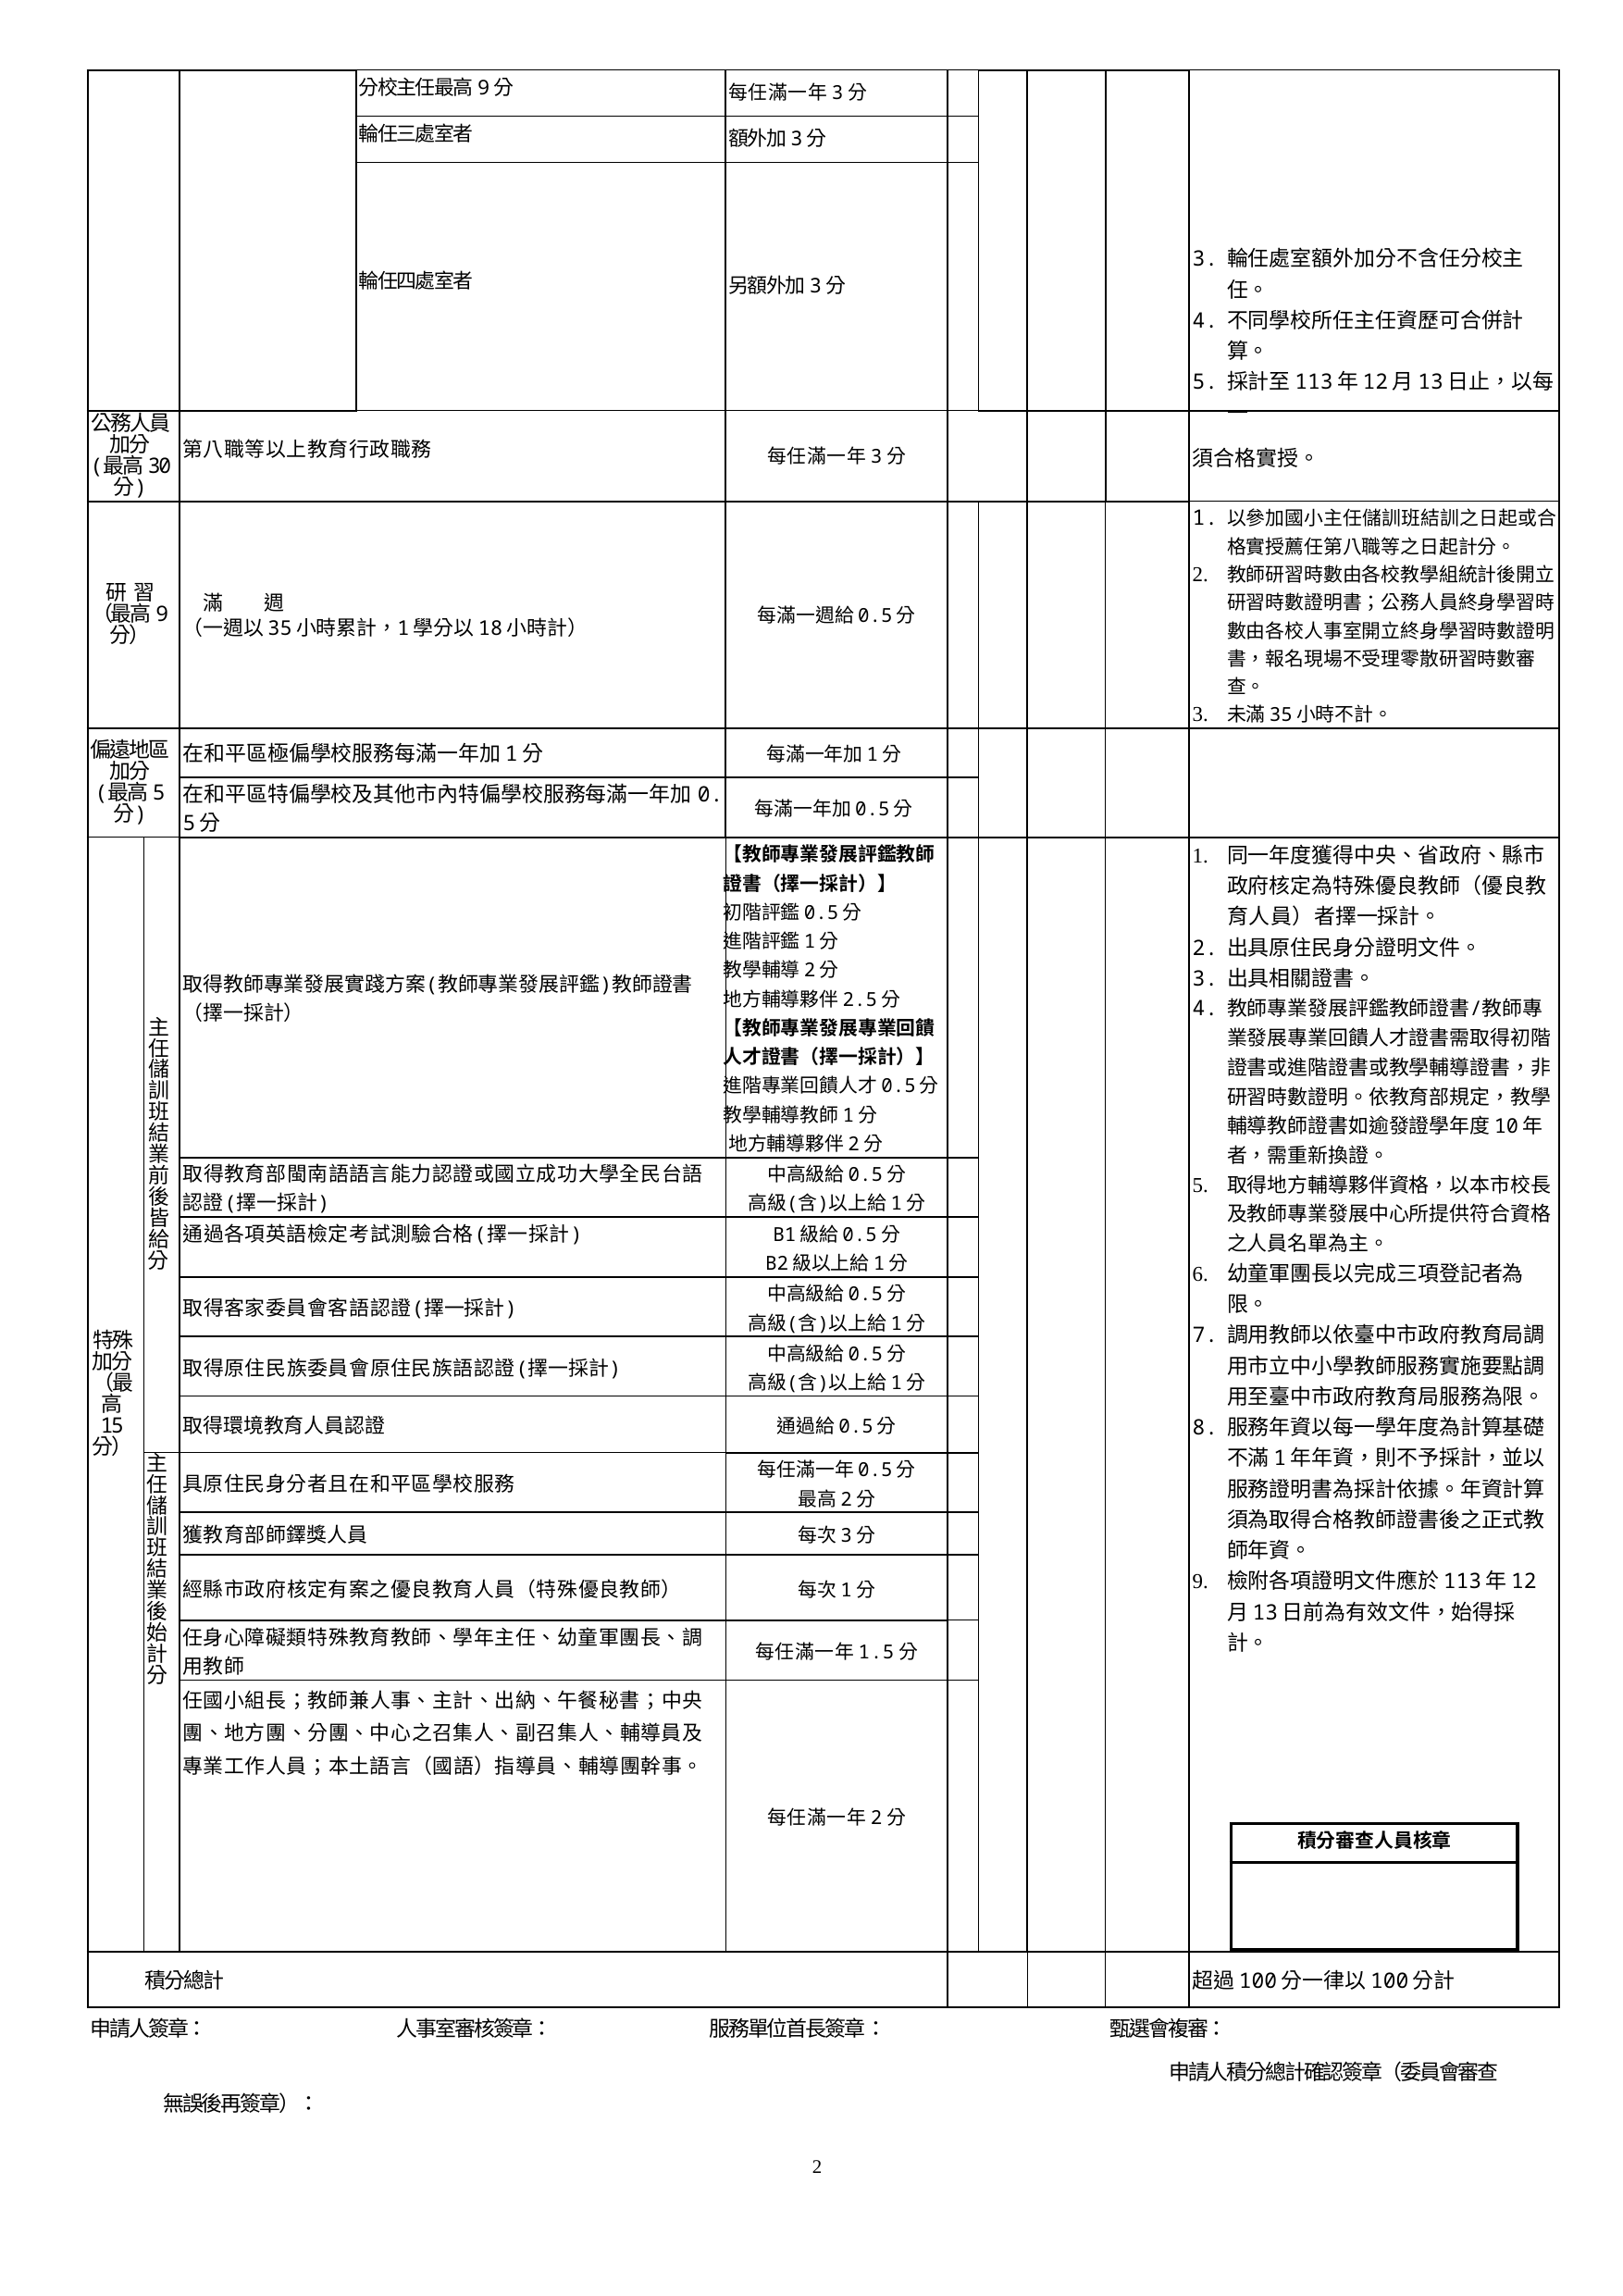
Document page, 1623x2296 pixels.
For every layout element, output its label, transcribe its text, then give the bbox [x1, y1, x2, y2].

table_cell 任國小組長；教師兼人事、主計、出納、午餐秘書；中央 團、地方團、分團、中心之召集人、副召集人、輔導員及 專業工作人員；本土語言（國語）指導員、輔導團幹事。 [180, 1681, 725, 1951]
table_cell 具原住民身分者且在和平區學校服務 [180, 1453, 725, 1511]
table_cell 任身心障礙類特殊教育教師、學年主任、幼童軍團長、調用教師 [180, 1621, 725, 1680]
table_cell [1028, 412, 1105, 501]
table_cell 研 習 （最高9分） [89, 503, 179, 727]
table_cell 分校主任最高9分 [357, 70, 725, 116]
table_cell 輪任三處室者 [357, 117, 725, 162]
table_cell 同一年度獲得中央、省政府、縣市政府核定為特殊優良教師（優良教育人員）者擇一採計。 出具原住民身分證明文件。 出具相關證書。 教師專業發展評鑑教師證書/教師專業發展專業回饋人才證書需取得初階證書或進階證書或教學輔導證書，非研習時數證明。依教育部規定，教學輔導教師證書如逾發證學年度10年者，需重新換證。 取得地方輔導夥伴資格，以本市校長及教師專業發展中心所提供符合資格之人員名單為主。 幼童軍團長以完成三項登記者為限。 調用教師以依臺中市政府教育局調用市立中小學教師服務實施要點調用至臺中市政府教育局服務為限。 服務年資以每一學年度為計算基礎不滿1年年資，則不予採計，並以服務證明書為採計依據。年資計算須為取得合格教師證書後之正式教師年資。 檢附各項證明文件應於113年12月13日前為有效文件，始得採計。 [1190, 838, 1558, 1951]
table_cell 中高級給0.5分 高級(含)以上給1分 [726, 1159, 947, 1216]
table_cell 申請人簽章： 人事室審核簽章： 服務單位首長簽章： 甄選會複審： 申請人積分總計確認簽章（委員會審查無誤後再簽章）： [88, 2008, 1559, 2117]
table_cell 本項計分係依國小主任儲訓班結業之日起算。 教導主任可任選教務主任或訓導主任，學輔主任可任選學務主任或輔導主任。 輪任處室額外加分不含任分校主任。 不同學校所任主任資歷可合併計算。 採計至113年12月13日止，以每一 學年度為計算基礎，不滿1年年資， 則年資積分不予採計，並不得併入前 後年資計算。 [1190, 70, 1558, 410]
table_cell 在和平區特偏學校及其他市內特偏學校服務每滿一年加0. 5分 [180, 778, 725, 837]
table_cell [948, 1218, 978, 1276]
table_cell [1028, 729, 1105, 837]
table_cell 積分總計 [89, 1953, 947, 2006]
table_cell 每滿一年加0.5分 [726, 778, 947, 837]
table_cell 每任滿一年0.5分 最高2分 [726, 1454, 947, 1511]
table_cell 每次1分 [726, 1556, 947, 1620]
table_cell [1106, 729, 1188, 837]
table_cell 通過各項英語檢定考試測驗合格(擇一採計) [180, 1218, 725, 1276]
table_cell 在和平區極偏學校服務每滿一年加1分 [180, 729, 725, 776]
table_cell [948, 70, 978, 116]
table_cell 主任儲訓班結業後始計分 [144, 1453, 179, 1951]
table_cell 每次3分 [726, 1513, 947, 1554]
table_cell [979, 71, 1026, 410]
table_cell 額外加3分 [726, 117, 947, 162]
table_cell 每任滿一年3分 [726, 70, 947, 116]
table_cell 每任滿一年1.5分 [726, 1621, 947, 1680]
table_cell [1106, 838, 1188, 1951]
table_cell 取得客家委員會客語認證(擇一採計) [180, 1278, 725, 1335]
table_cell [948, 1953, 1027, 2006]
table_cell [948, 1620, 978, 1680]
table_cell 另額外加3分 [726, 163, 947, 410]
table_cell 須合格實授。 [1190, 412, 1558, 501]
table_cell 每任滿一年2分 [726, 1681, 947, 1951]
table_cell 經縣市政府核定有案之優良教育人員（特殊優良教師） [180, 1556, 725, 1620]
table_cell [1028, 71, 1105, 410]
table_cell [979, 503, 1026, 727]
table_cell 取得原住民族委員會原住民族語認證(擇一採計) [180, 1337, 725, 1396]
table_cell 取得環境教育人員認證 [180, 1396, 725, 1452]
table_cell 【教師專業發展評鑑教師證書（擇一採計）】 初階評鑑0.5分 進階評鑑1分 教學輔導2分 地方輔導夥伴2.5分 【教師專業發展專業回饋人才證書（擇一採計）】 進階專業回饋人才0.5分 教學輔導教師1分 地方輔導夥伴2分 [726, 838, 947, 1156]
table_cell 取得教育部閩南語語言能力認證或國立成功大學全民台語認證(擇一採計) [180, 1159, 725, 1216]
table_cell [948, 1278, 978, 1335]
table_cell 超過100分一律以100分計 [1190, 1953, 1558, 2006]
table_cell [1028, 503, 1105, 727]
table_cell 獲教育部師鐸獎人員 [180, 1513, 725, 1554]
table_cell [948, 1159, 978, 1216]
table_cell [948, 117, 978, 162]
table_cell 特殊加分 （最高15分） [89, 838, 143, 1951]
table_cell [1106, 1953, 1188, 2006]
table_cell [948, 1556, 978, 1620]
table_cell 取得教師專業發展實踐方案(教師專業發展評鑑)教師證書（擇一採計） [180, 838, 725, 1156]
table_cell [948, 1454, 978, 1511]
table_cell [979, 729, 1026, 837]
table_cell 中高級給0.5分 高級(含)以上給1分 [726, 1278, 947, 1335]
table_cell [1106, 503, 1188, 727]
table_cell 以參加國小主任儲訓班結訓之日起或合格實授薦任第八職等之日起計分。 教師研習時數由各校教學組統計後開立研習時數證明書；公務人員終身學習時數由各校人事室開立終身學習時數證明書，報名現場不受理零散研習時數審查。 未滿35小時不計。 [1190, 502, 1558, 727]
table_cell [1107, 412, 1188, 501]
table_cell [948, 503, 978, 727]
table_cell [948, 163, 978, 410]
table_cell 主任儲訓班結業前後皆給分 [144, 838, 179, 1452]
table_cell 第八職等以上教育行政職務 [180, 411, 725, 501]
table_cell 輪任四處室者 [357, 163, 725, 410]
table_header 積分審查人員核章 [1233, 1825, 1516, 1861]
table_cell [948, 729, 978, 776]
table_cell 通過給0.5分 [726, 1396, 947, 1452]
table_cell [979, 838, 1026, 1951]
table_cell [948, 838, 978, 1156]
table_cell [1233, 1864, 1516, 1948]
table_cell [1028, 1953, 1105, 2006]
table_cell [948, 411, 1026, 501]
table_cell 每滿一週給0.5分 [726, 503, 947, 727]
table_cell [948, 1513, 978, 1554]
table_cell [1107, 71, 1188, 410]
table_cell [948, 778, 978, 837]
table_cell B1級給0.5分 B2級以上給1分 [726, 1218, 947, 1276]
table_cell 每滿一年加1分 [726, 729, 947, 776]
table_cell [948, 1681, 978, 1951]
table_cell [948, 1396, 978, 1452]
table_cell [1028, 838, 1105, 1951]
table_cell [1190, 729, 1558, 837]
table_cell 中高級給0.5分 高級(含)以上給1分 [726, 1337, 947, 1396]
table_cell 公務人員加分 (最高30分) [89, 412, 179, 501]
table_cell 偏遠地區 加分 (最高5分) [89, 729, 179, 837]
table_cell 滿 週 （一週以35小時累計，1學分以18小時計） [180, 503, 725, 727]
table_cell [89, 71, 179, 410]
table_cell [948, 1337, 978, 1396]
table_cell [180, 71, 355, 410]
table_cell 每任滿一年3分 [726, 411, 947, 501]
